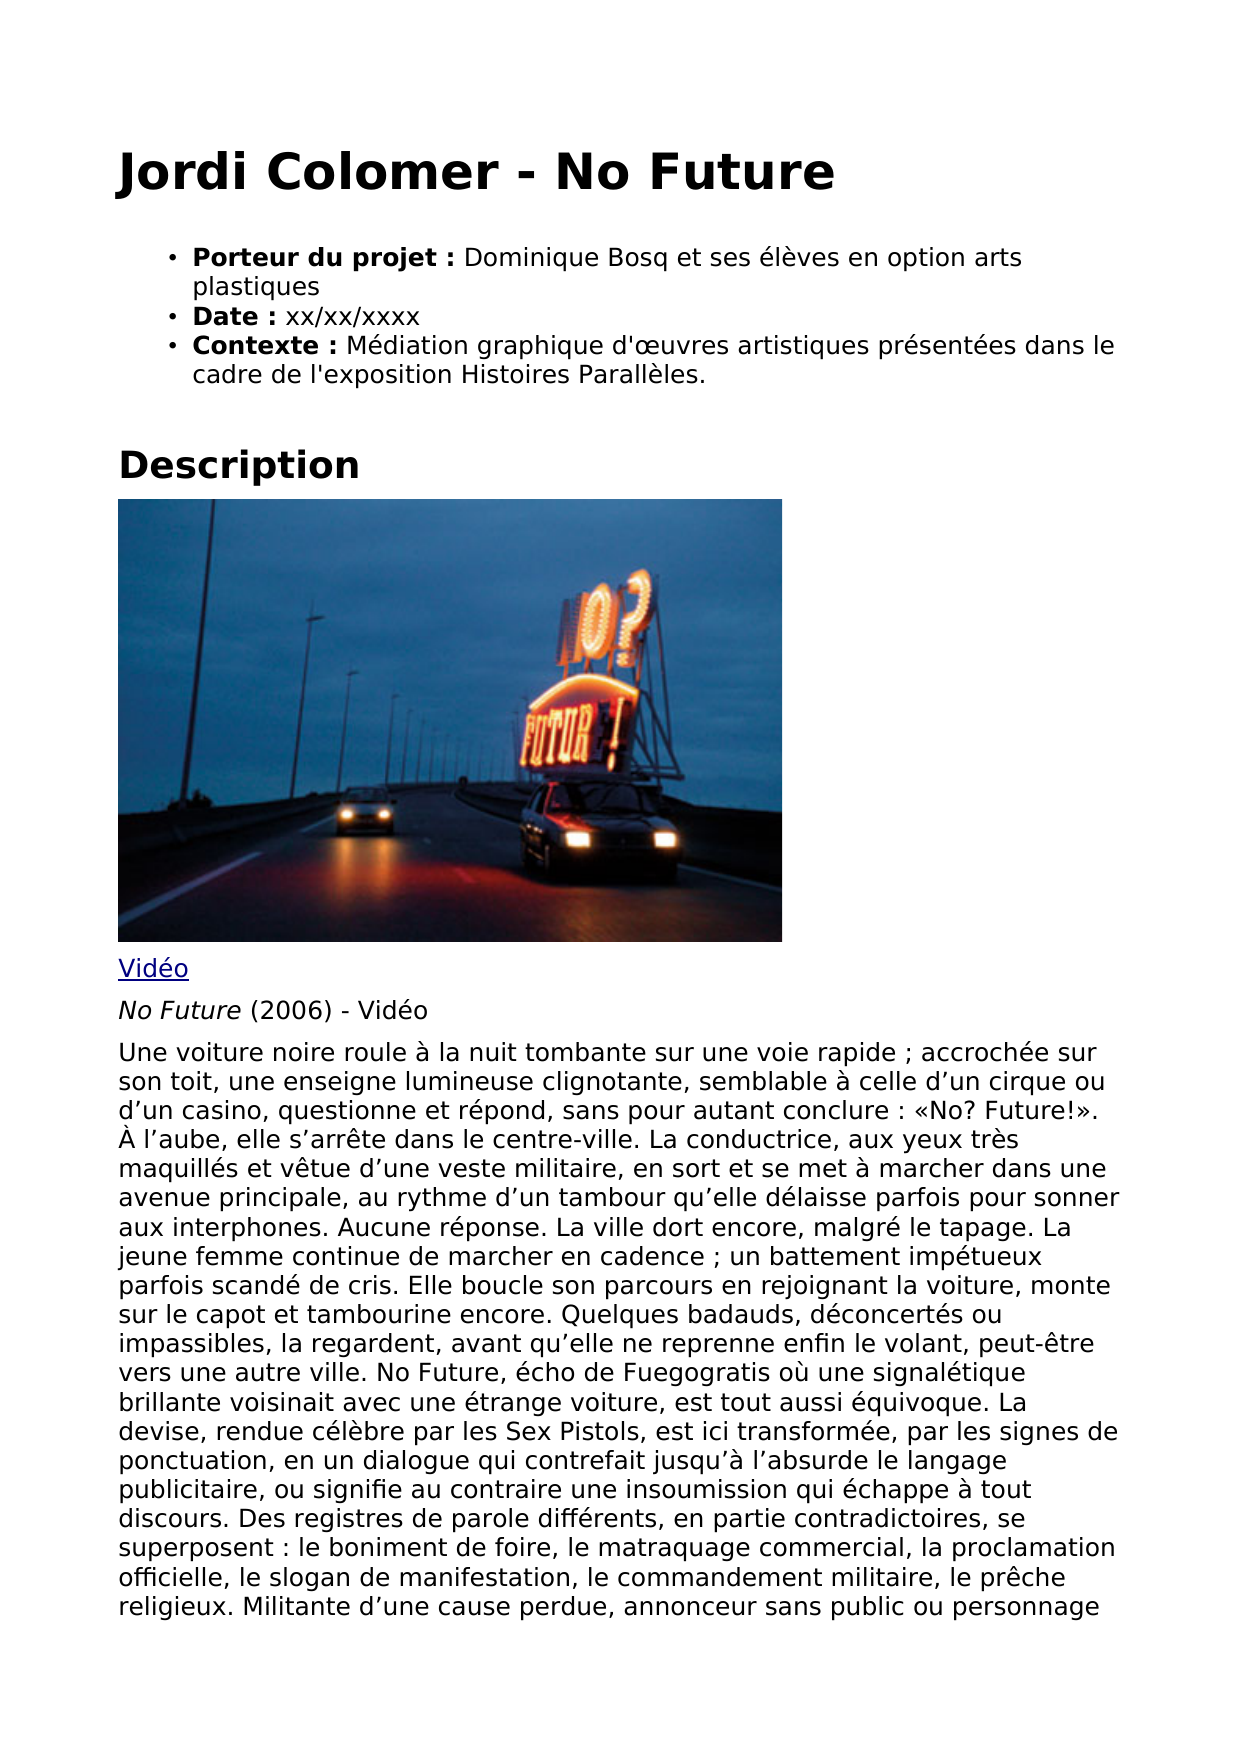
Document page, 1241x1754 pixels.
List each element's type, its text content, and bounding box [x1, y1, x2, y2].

list Date : xx/xx/xxxx [177, 302, 1122, 331]
list Porteur du projet : Dominique Bosq et ses élèves en option arts plastiques [177, 243, 1122, 302]
subtitle Jordi Colomer - No Future [118, 143, 1122, 201]
text Vidéo [118, 954, 1122, 984]
subtitle Description [118, 444, 1122, 487]
text No Future (2006) - Vidéo [118, 996, 1122, 1025]
picture [118, 499, 783, 942]
text Une voiture noire roule à la nuit tombante sur une voie rapide ; accrochée sur son toit, une enseigne lumineuse clignotante, semblable à celle d’un cirque ou d’un casino, questionne et répond, sans pour autant conclure : «No? Future!». À l’aube, elle s’arrête dans le centre-ville. La conductrice, aux yeux très maquillés et vêtue d’une veste militaire, en sort et se met à marcher dans une avenue principale, au rythme d’un tambour qu’elle délaisse parfois pour sonner aux interphones. Aucune réponse. La ville dort encore, malgré le tapage. La jeune femme continue de marcher en cadence ; un battement impétueux parfois scandé de cris. Elle boucle son parcours en rejoignant la voiture, monte sur le capot et tambourine encore. Quelques badauds, déconcertés ou impassibles, la regardent, avant qu’elle ne reprenne enfin le volant, peut-être vers une autre ville. No Future, écho de Fuegogratis où une signalétique brillante voisinait avec une étrange voiture, est tout aussi équivoque. La devise, rendue célèbre par les Sex Pistols, est ici transformée, par les signes de ponctuation, en un dialogue qui contrefait jusqu’à l’absurde le langage publicitaire, ou signifie au contraire une insoumission qui échappe à tout discours. Des registres de parole différents, en partie contradictoires, se superposent : le boniment de foire, le matraquage commercial, la proclamation officielle, le slogan de manifestation, le commandement militaire, le prêche religieux. Militante d’une cause perdue, annonceur sans public ou personnage [118, 1038, 1122, 1621]
list Contexte : Médiation graphique d'œuvres artistiques présentées dans le cadre de l'exposition Histoires Parallèles. [177, 331, 1122, 389]
